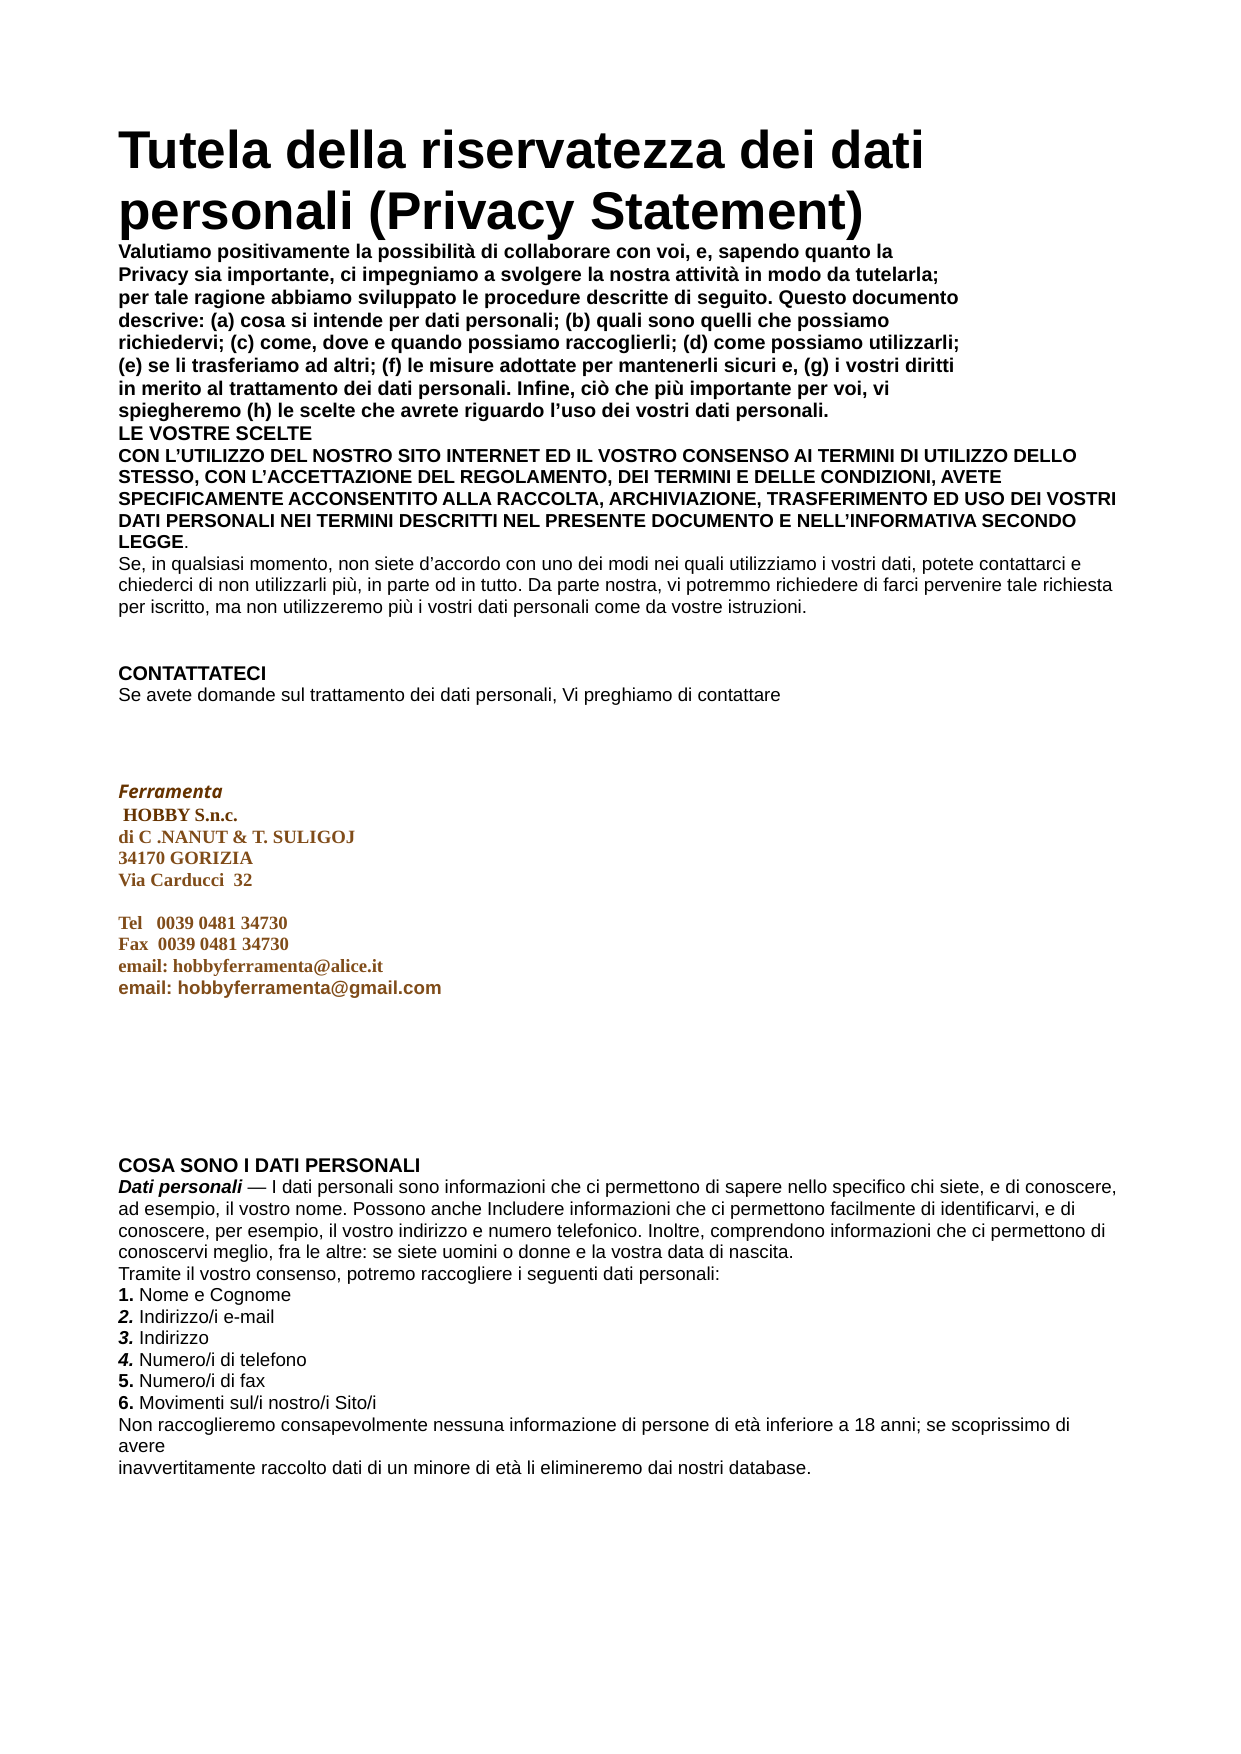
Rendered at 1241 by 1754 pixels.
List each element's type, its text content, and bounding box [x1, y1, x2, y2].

text per tale ragione abbiamo sviluppato le procedure descritte di seguito. Questo documento [118, 286, 1122, 308]
text Tramite il vostro consenso, potremo raccogliere i seguenti dati personali: [118, 1262, 1122, 1284]
text email: hobbyferramenta@gmail.com [118, 976, 1122, 998]
text CONTATTATECI [118, 662, 1122, 684]
text Privacy sia importante, ci impegniamo a svolgere la nostra attività in modo da tutelarla; [118, 263, 1122, 286]
text Se avete domande sul trattamento dei dati personali, Vi preghiamo di contattare [118, 684, 1122, 706]
text 34170 GORIZIA [118, 847, 1122, 869]
text email: hobbyferramenta@alice.it [118, 955, 1122, 976]
text spiegheremo (h) le scelte che avrete riguardo l’uso dei vostri dati personali. [118, 399, 1122, 422]
text 6. Movimenti sul/i nostro/i Sito/i [118, 1392, 1122, 1413]
text in merito al trattamento dei dati personali. Infine, ciò che più importante per voi, vi [118, 377, 1122, 399]
text Non raccoglieremo consapevolmente nessuna informazione di persone di età inferiore a 18 anni; se scoprissimo di avere [118, 1413, 1122, 1457]
text STESSO, CON L’ACCETTAZIONE DEL REGOLAMENTO, DEI TERMINI E DELLE CONDIZIONI, AVETE [118, 466, 1122, 488]
text Valutiamo positivamente la possibilità di collaborare con voi, e, sapendo quanto la [118, 240, 1122, 263]
text COSA SONO I DATI PERSONALI [118, 1153, 1122, 1176]
text chiederci di non utilizzarli più, in parte od in tutto. Da parte nostra, vi potremmo richiedere di farci pervenire tale richiesta per iscritto, ma non utilizzeremo più i vostri dati personali come da vostre istruzioni. [118, 574, 1122, 617]
text di C .NANUT & T. SULIGOJ [118, 826, 1122, 847]
text 1. Nome e Cognome [118, 1284, 1122, 1306]
text CON L’UTILIZZO DEL NOSTRO SITO INTERNET ED IL VOSTRO CONSENSO AI TERMINI DI UTILIZZO DELLO [118, 445, 1122, 466]
text 4. Numero/i di telefono [118, 1349, 1122, 1370]
text richiedervi; (c) come, dove e quando possiamo raccoglierli; (d) come possiamo utilizzarli; [118, 331, 1122, 354]
text SPECIFICAMENTE ACCONSENTITO ALLA RACCOLTA, ARCHIVIAZIONE, TRASFERIMENTO ED USO DEI VOSTRI [118, 488, 1122, 509]
text 5. Numero/i di fax [118, 1370, 1122, 1392]
text LE VOSTRE SCELTE [118, 422, 1122, 445]
text personali (Privacy Statement) [118, 179, 1122, 240]
text DATI PERSONALI NEI TERMINI DESCRITTI NEL PRESENTE DOCUMENTO E NELL’INFORMATIVA SECONDO LEGGE. [118, 509, 1122, 553]
text Via Carducci 32 [118, 869, 1122, 890]
text Tel 0039 0481 34730 [118, 912, 1122, 933]
text Dati personali — I dati personali sono informazioni che ci permettono di sapere nello specifico chi siete, e di conoscere, ad esempio, il vostro nome. Possono anche Includere informazioni che ci permettono facilmente di identificarvi, e di conoscere, per esempio, il vostro indirizzo e numero telefonico. Inoltre, comprendono informazioni che ci permettono di conoscervi meglio, fra le altre: se siete uomini o donne e la vostra data di nascita. [118, 1176, 1122, 1262]
text 3. Indirizzo [118, 1327, 1122, 1349]
text Se, in qualsiasi momento, non siete d’accordo con uno dei modi nei quali utilizziamo i vostri dati, potete contattarci e [118, 553, 1122, 574]
text Ferramenta [118, 778, 1122, 804]
text inavvertitamente raccolto dati di un minore di età li elimineremo dai nostri database. [118, 1457, 1122, 1478]
text (e) se li trasferiamo ad altri; (f) le misure adottate per mantenerli sicuri e, (g) i vostri diritti [118, 354, 1122, 377]
text Tutela della riservatezza dei dati [118, 118, 1122, 179]
text Fax 0039 0481 34730 [118, 933, 1122, 955]
text HOBBY S.n.c. [118, 804, 1122, 826]
text descrive: (a) cosa si intende per dati personali; (b) quali sono quelli che possiamo [118, 308, 1122, 331]
text 2. Indirizzo/i e-mail [118, 1306, 1122, 1327]
